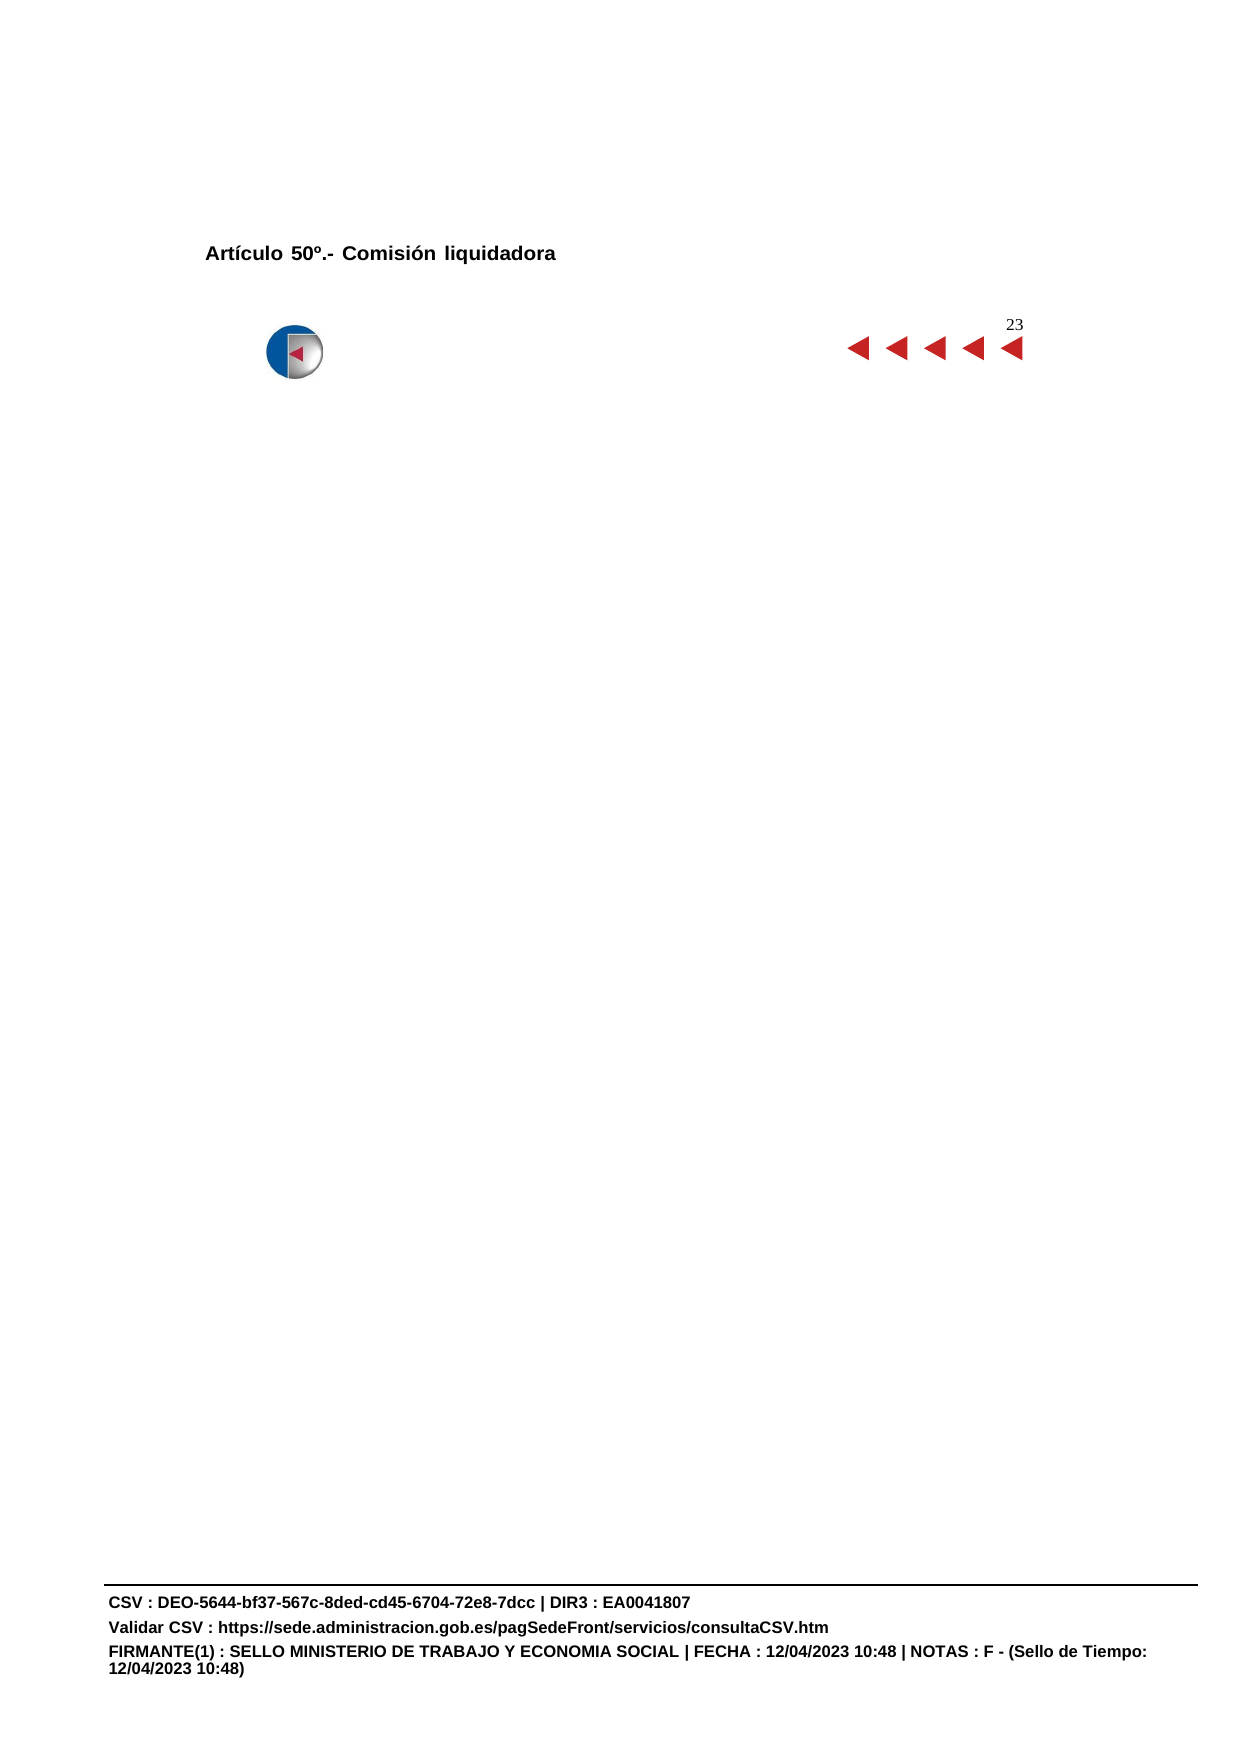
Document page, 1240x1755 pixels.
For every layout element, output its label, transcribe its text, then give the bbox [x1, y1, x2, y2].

subtitle Artículo 50º.- Comisión liquidadora [205, 241, 1164, 264]
text 23 [169, 315, 1023, 334]
